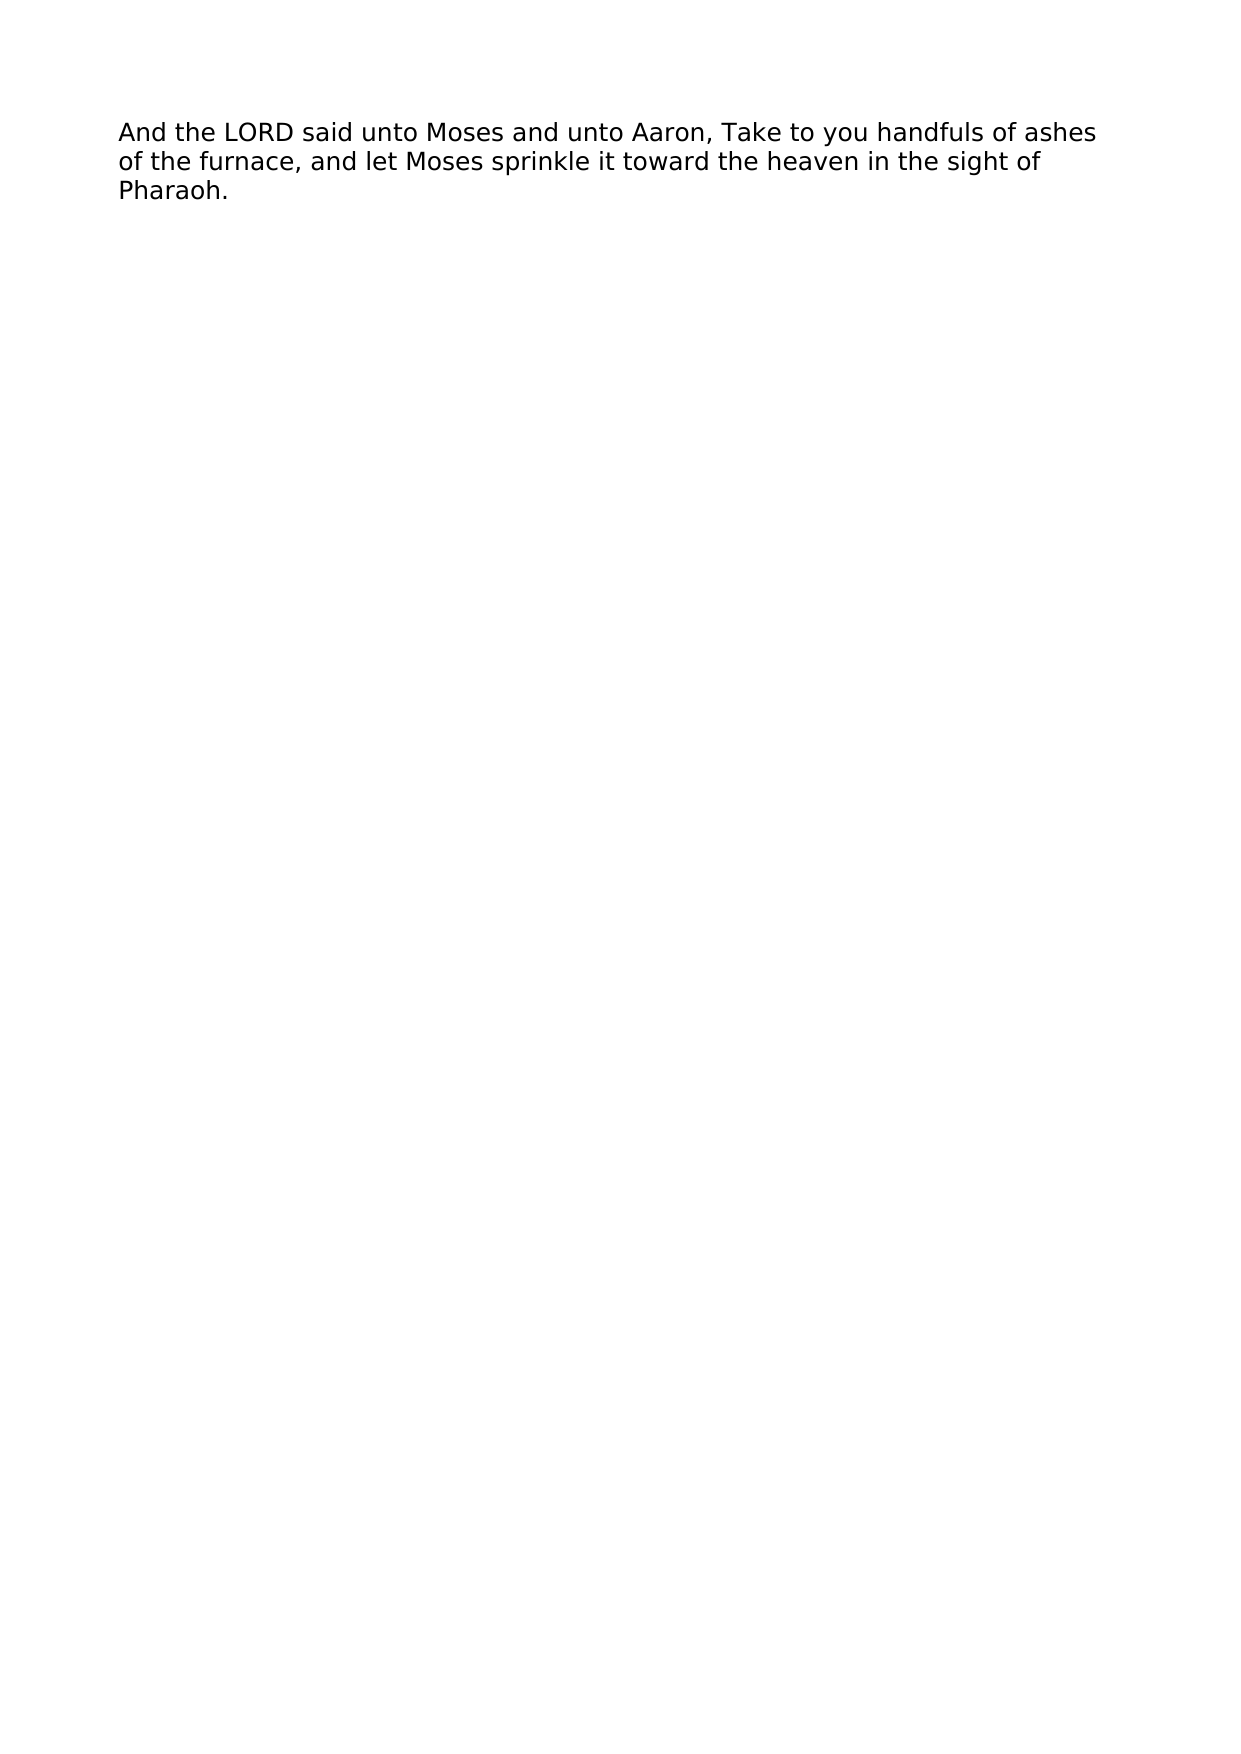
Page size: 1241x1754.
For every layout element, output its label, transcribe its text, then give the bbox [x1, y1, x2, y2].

text And the LORD said unto Moses and unto Aaron, Take to you handfuls of ashes of the furnace, and let Moses sprinkle it toward the heaven in the sight of Pharaoh. [118, 118, 1122, 206]
